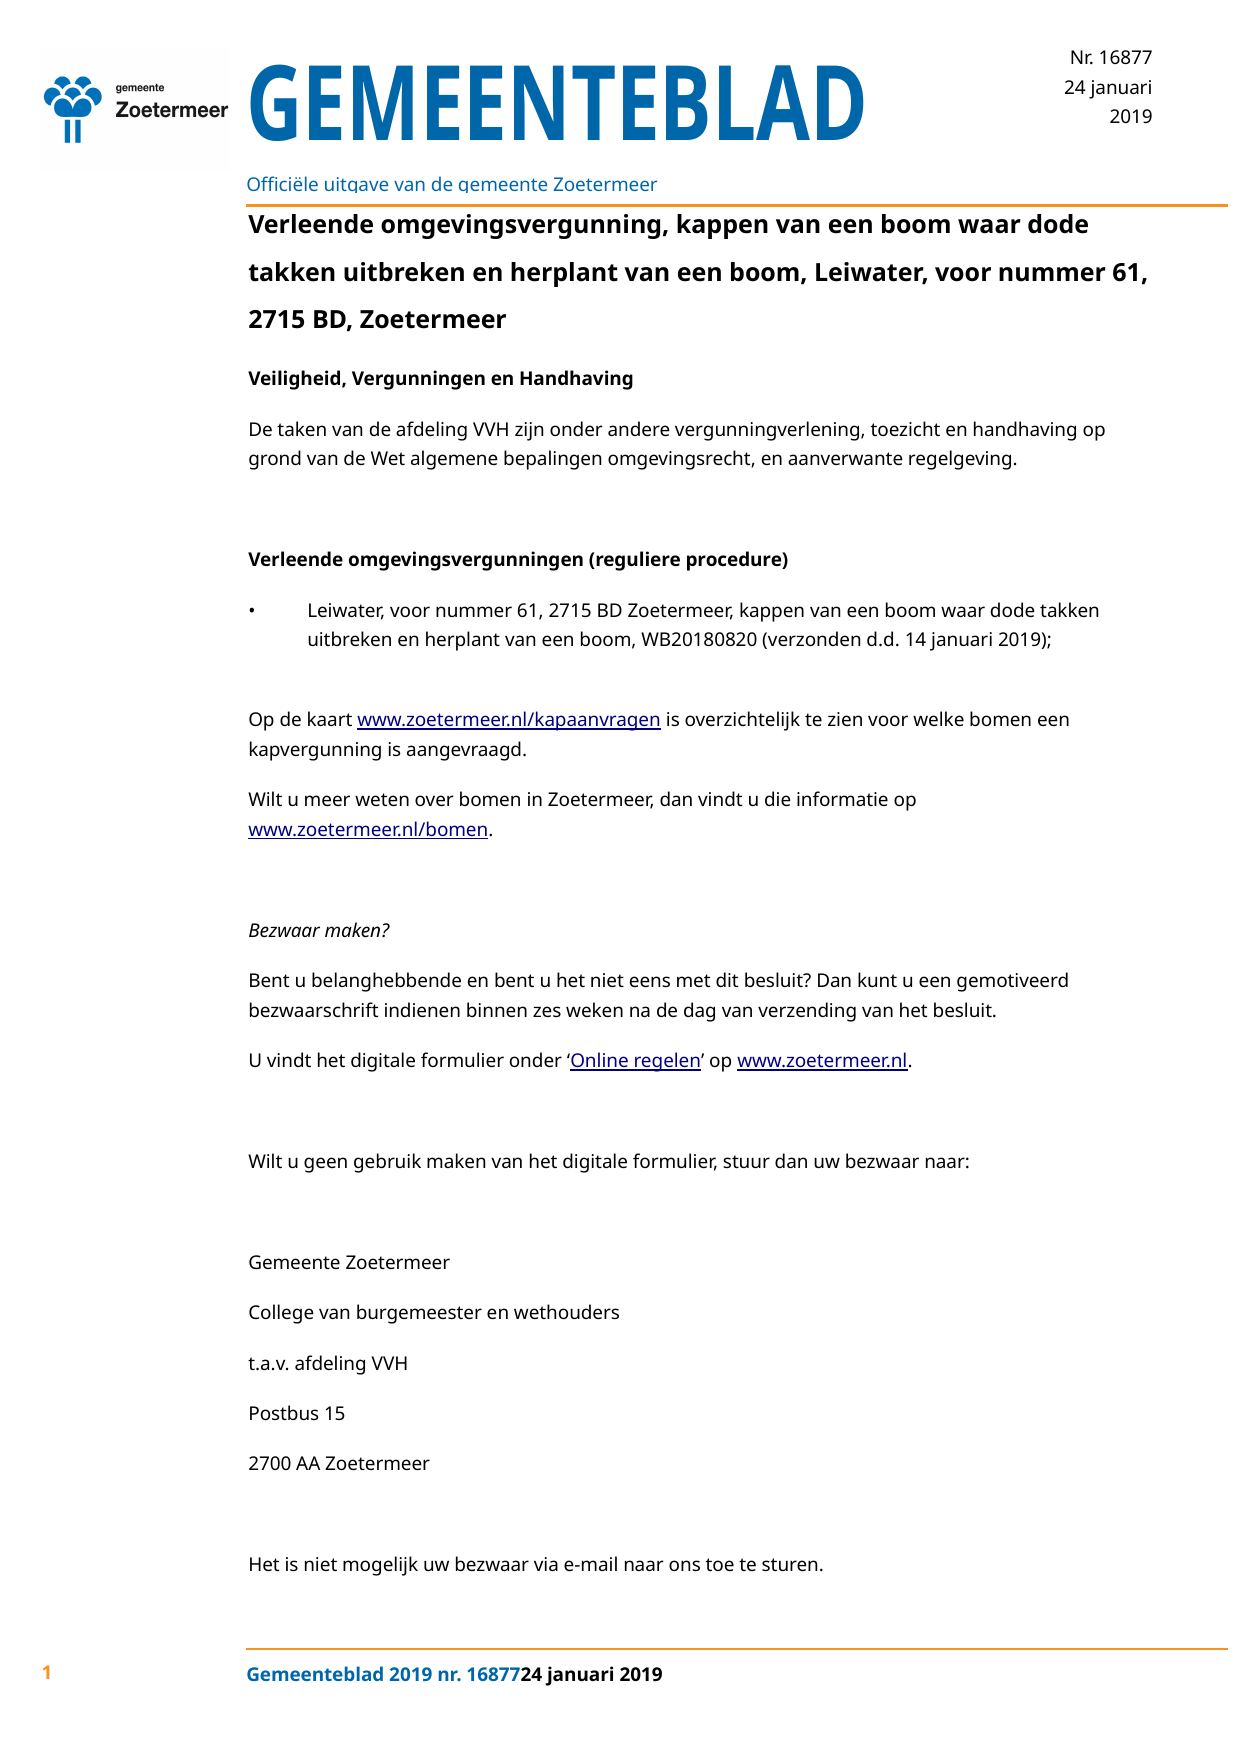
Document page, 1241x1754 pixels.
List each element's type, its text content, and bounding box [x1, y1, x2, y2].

text College van burgemeester en wethouders [248, 1299, 1152, 1325]
text Gemeente Zoetermeer [248, 1249, 1152, 1274]
text Verleende omgevingsvergunningen (reguliere procedure) [248, 546, 1152, 572]
list Leiwater, voor nummer 61, 2715 BD Zoetermeer, kappen van een boom waar dode takken uitbreken en herplant van een boom, WB20180820 (verzonden d.d. 14 januari 2019); [248, 597, 1152, 652]
text De taken van de afdeling VVH zijn onder andere vergunningverlening, toezicht en handhaving op grond van de Wet algemene bepalingen omgevingsrecht, en aanverwante regelgeving. [248, 416, 1152, 471]
text Bezwaar maken? [248, 917, 1152, 942]
text Verleende omgevingsvergunning, kappen van een boom waar dode takken uitbreken en herplant van een boom, Leiwater, voor nummer 61, 2715 BD, Zoetermeer [248, 207, 1152, 336]
text Wilt u meer weten over bomen in Zoetermeer, dan vindt u die informatie op www.zoetermeer.nl/bomen. [248, 786, 1152, 842]
text Postbus 15 [248, 1400, 1152, 1426]
text Veiligheid, Vergunningen en Handhaving [248, 366, 1152, 391]
text Wilt u geen gebruik maken van het digitale formulier, stuur dan uw bezwaar naar: [248, 1148, 1152, 1174]
text t.a.v. afdeling VVH [248, 1350, 1152, 1375]
text U vindt het digitale formulier onder ‘Online regelen’ op www.zoetermeer.nl. [248, 1047, 1152, 1073]
text Het is niet mogelijk uw bezwaar via e-mail naar ons toe te sturen. [248, 1551, 1152, 1577]
text Bent u belanghebbende en bent u het niet eens met dit besluit? Dan kunt u een gemotiveerd bezwaarschrift indienen binnen zes weken na de dag van verzending van het besluit. [248, 967, 1152, 1022]
text Op de kaart www.zoetermeer.nl/kapaanvragen is overzichtelijk te zien voor welke bomen een kapvergunning is aangevraagd. [248, 706, 1152, 762]
picture [41, 47, 231, 172]
text 2700 AA Zoetermeer [248, 1451, 1152, 1476]
